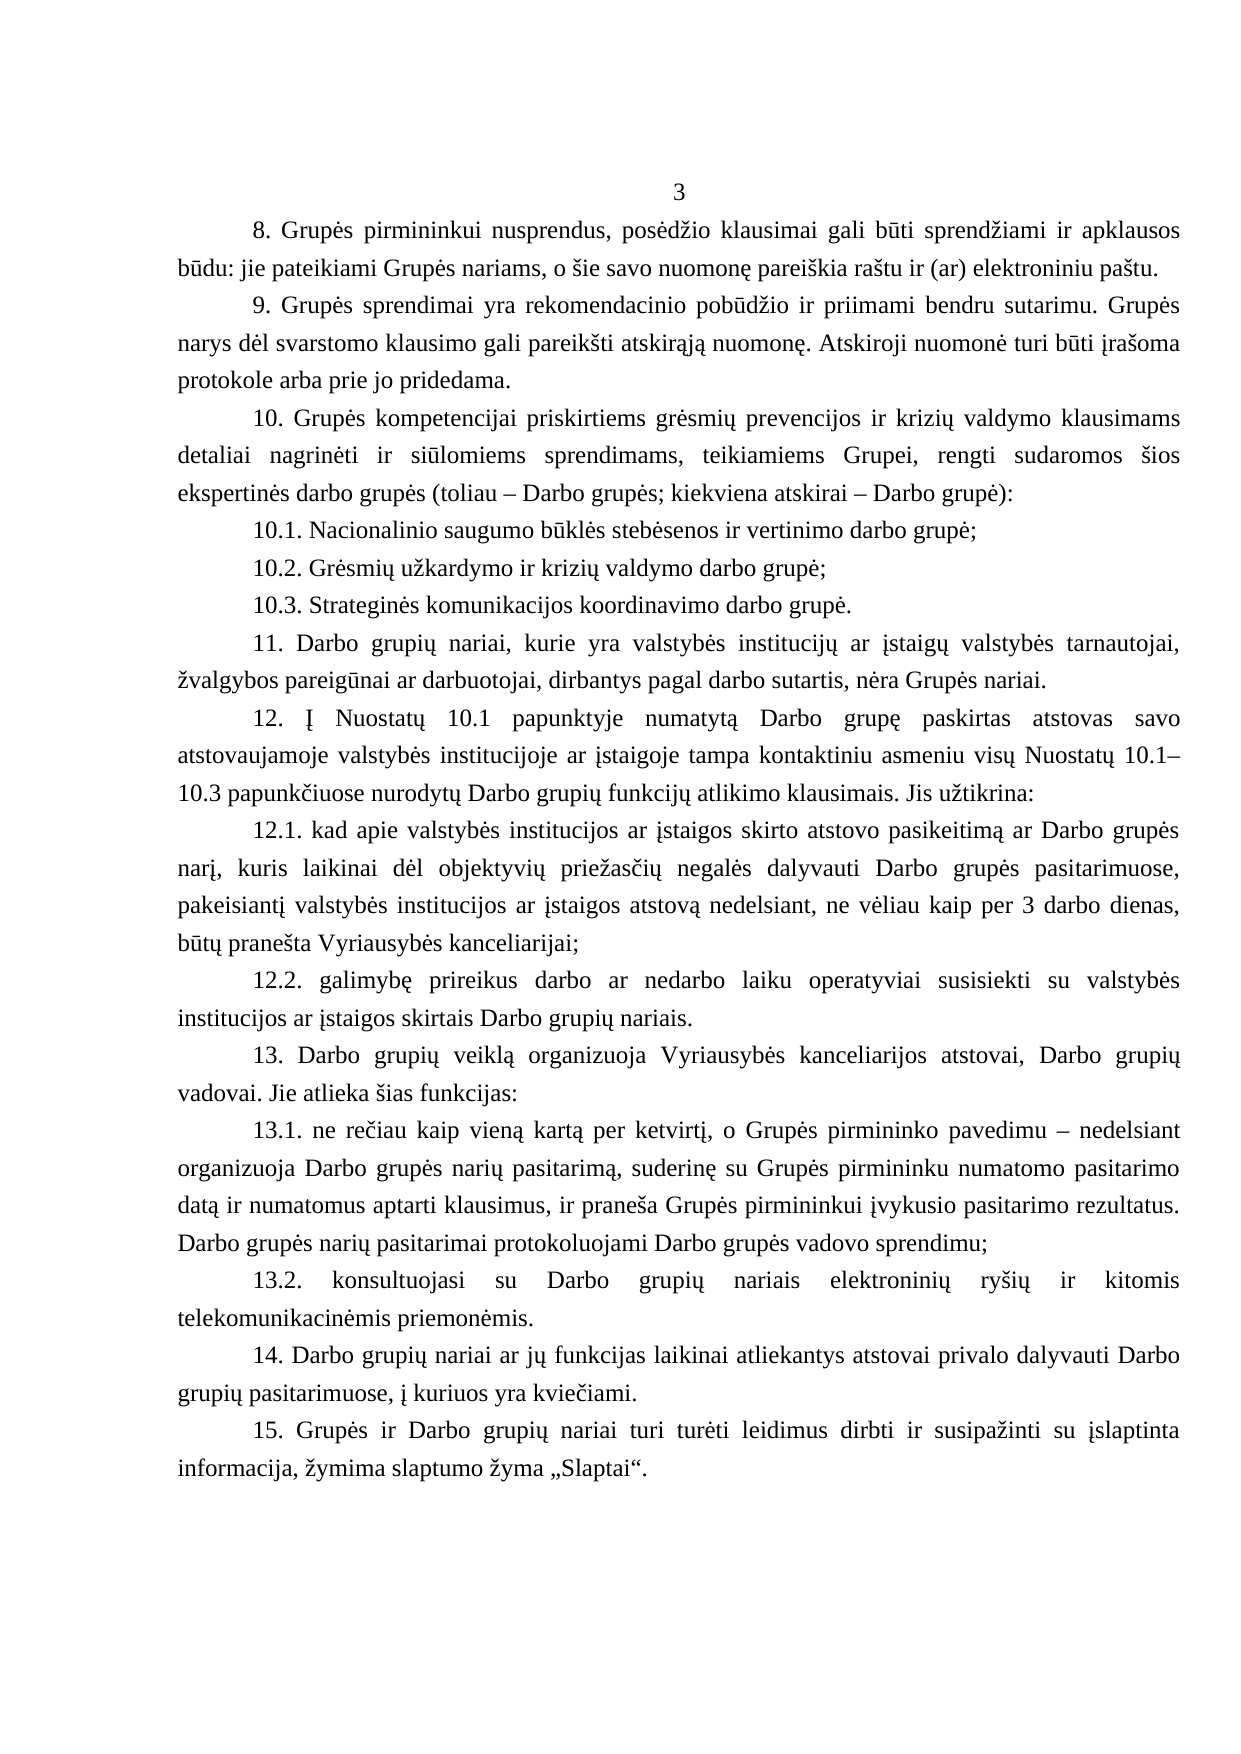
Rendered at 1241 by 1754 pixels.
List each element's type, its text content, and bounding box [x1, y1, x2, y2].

text 14. Darbo grupių nariai ar jų funkcijas laikinai atliekantys atstovai privalo dalyvauti Darbo grupių pasitarimuose, į kuriuos yra kviečiami. [177, 1332, 1181, 1407]
text 8. Grupės pirmininkui nusprendus, posėdžio klausimai gali būti sprendžiami ir apklausos būdu: jie pateikiami Grupės nariams, o šie savo nuomonę pareiškia raštu ir (ar) elektroniniu paštu. [177, 207, 1181, 282]
text 12. Į Nuostatų 10.1 papunktyje numatytą Darbo grupę paskirtas atstovas savo atstovaujamoje valstybės institucijoje ar įstaigoje tampa kontaktiniu asmeniu visų Nuostatų 10.1–10.3 papunkčiuose nurodytų Darbo grupių funkcijų atlikimo klausimais. Jis užtikrina: [177, 694, 1181, 807]
text 10.3. Strateginės komunikacijos koordinavimo darbo grupė. [177, 582, 1181, 619]
text 12.2. galimybę prireikus darbo ar nedarbo laiku operatyviai susisiekti su valstybės institucijos ar įstaigos skirtais Darbo grupių nariais. [177, 957, 1181, 1032]
text 10. Grupės kompetencijai priskirtiems grėsmių prevencijos ir krizių valdymo klausimams detaliai nagrinėti ir siūlomiems sprendimams, teikiamiems Grupei, rengti sudaromos šios ekspertinės darbo grupės (toliau – Darbo grupės; kiekviena atskirai – Darbo grupė): [177, 394, 1181, 507]
text 10.1. Nacionalinio saugumo būklės stebėsenos ir vertinimo darbo grupė; [177, 507, 1181, 544]
text 9. Grupės sprendimai yra rekomendacinio pobūdžio ir priimami bendru sutarimu. Grupės narys dėl svarstomo klausimo gali pareikšti atskirąją nuomonę. Atskiroji nuomonė turi būti įrašoma protokole arba prie jo pridedama. [177, 282, 1181, 394]
text 10.2. Grėsmių užkardymo ir krizių valdymo darbo grupė; [177, 544, 1181, 582]
text 12.1. kad apie valstybės institucijos ar įstaigos skirto atstovo pasikeitimą ar Darbo grupės narį, kuris laikinai dėl objektyvių priežasčių negalės dalyvauti Darbo grupės pasitarimuose, pakeisiantį valstybės institucijos ar įstaigos atstovą nedelsiant, ne vėliau kaip per 3 darbo dienas, būtų pranešta Vyriausybės kanceliarijai; [177, 807, 1181, 957]
text 11. Darbo grupių nariai, kurie yra valstybės institucijų ar įstaigų valstybės tarnautojai, žvalgybos pareigūnai ar darbuotojai, dirbantys pagal darbo sutartis, nėra Grupės nariai. [177, 619, 1181, 694]
text 13. Darbo grupių veiklą organizuoja Vyriausybės kanceliarijos atstovai, Darbo grupių vadovai. Jie atlieka šias funkcijas: [177, 1032, 1181, 1107]
text 15. Grupės ir Darbo grupių nariai turi turėti leidimus dirbti ir susipažinti su įslaptinta informacija, žymima slaptumo žyma „Slaptai“. [177, 1407, 1181, 1482]
text 13.1. ne rečiau kaip vieną kartą per ketvirtį, o Grupės pirmininko pavedimu – nedelsiant organizuoja Darbo grupės narių pasitarimą, suderinę su Grupės pirmininku numatomo pasitarimo datą ir numatomus aptarti klausimus, ir praneša Grupės pirmininkui įvykusio pasitarimo rezultatus. Darbo grupės narių pasitarimai protokoluojami Darbo grupės vadovo sprendimu; [177, 1107, 1181, 1257]
text 13.2. konsultuojasi su Darbo grupių nariais elektroninių ryšių ir kitomis telekomunikacinėmis priemonėmis. [177, 1257, 1181, 1332]
